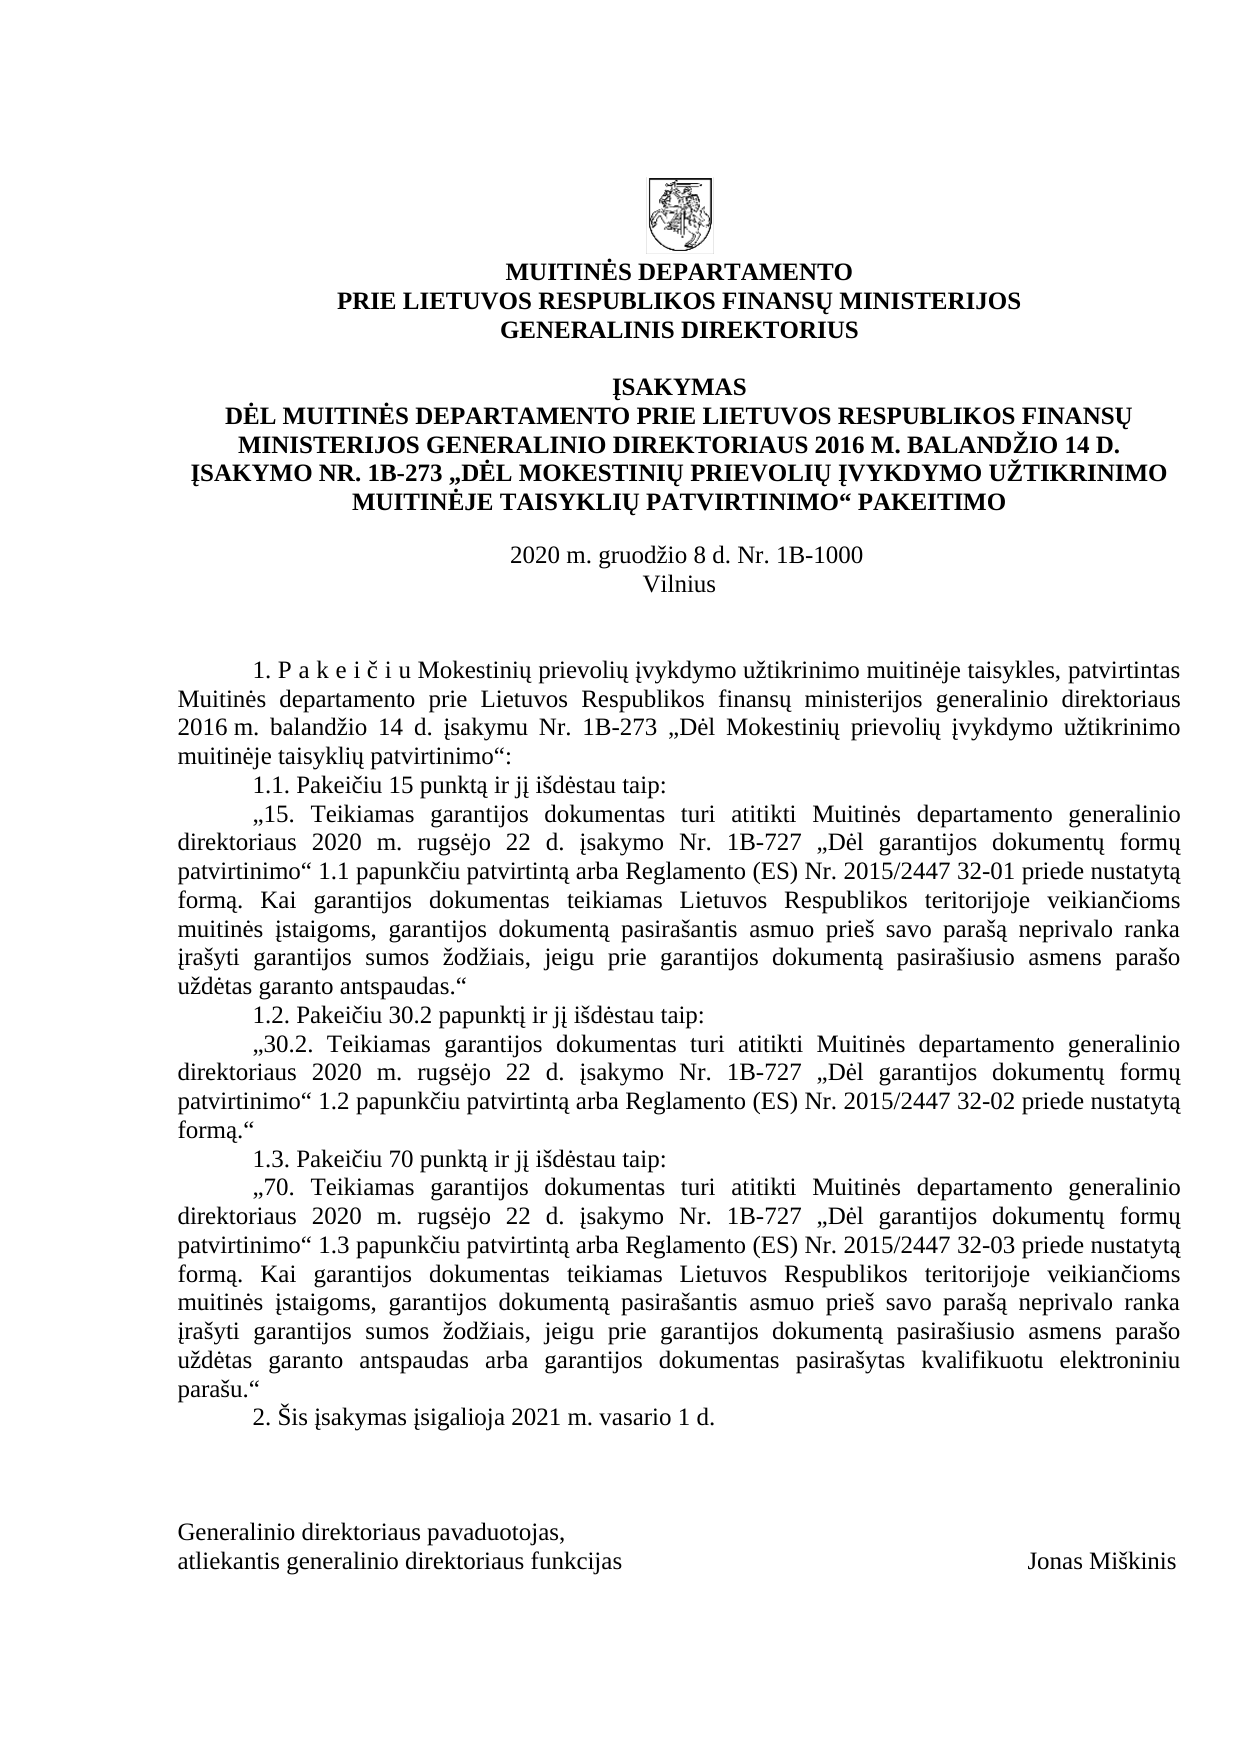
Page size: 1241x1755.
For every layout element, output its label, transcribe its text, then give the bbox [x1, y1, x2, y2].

text GENERALINIS DIREKTORIUS [177, 315, 1181, 343]
text MUITINĖS DEPARTAMENTO [177, 257, 1181, 286]
text DĖL MUITINĖS DEPARTAMENTO PRIE LIETUVOS RESPUBLIKOS FINANSŲ MINISTERIJOS GENERALINIO DIREKTORIAUS 2016 M. BALANDŽIO 14 D. ĮSAKYMO NR. 1B-273 „DĖL MOKESTINIŲ PRIEVOLIŲ ĮVYKDYMO UŽTIKRINIMO MUITINĖJE TAISYKLIŲ PATVIRTINIMO“ PAKEITIMO [177, 401, 1181, 516]
text atliekantis generalinio direktoriaus funkcijas Jonas Miškinis [177, 1546, 1181, 1575]
text 1. P a k e i č i u Mokestinių prievolių įvykdymo užtikrinimo muitinėje taisykles, patvirtintas Muitinės departamento prie Lietuvos Respublikos finansų ministerijos generalinio direktoriaus 2016 m. balandžio 14 d. įsakymu Nr. 1B-273 „Dėl Mokestinių prievolių įvykdymo užtikrinimo muitinėje taisyklių patvirtinimo“: [177, 655, 1181, 770]
text Vilnius [177, 569, 1181, 597]
text „30.2. Teikiamas garantijos dokumentas turi atitikti Muitinės departamento generalinio direktoriaus 2020 m. rugsėjo 22 d. įsakymo Nr. 1B-727 „Dėl garantijos dokumentų formų patvirtinimo“ 1.2 papunkčiu patvirtintą arba Reglamento (ES) Nr. 2015/2447 32-02 priede nustatytą formą.“ [177, 1029, 1181, 1144]
text 1.3. Pakeičiu 70 punktą ir jį išdėstau taip: [177, 1144, 1181, 1172]
text „15. Teikiamas garantijos dokumentas turi atitikti Muitinės departamento generalinio direktoriaus 2020 m. rugsėjo 22 d. įsakymo Nr. 1B-727 „Dėl garantijos dokumentų formų patvirtinimo“ 1.1 papunkčiu patvirtintą arba Reglamento (ES) Nr. 2015/2447 32-01 priede nustatytą formą. Kai garantijos dokumentas teikiamas Lietuvos Respublikos teritorijoje veikiančioms muitinės įstaigoms, garantijos dokumentą pasirašantis asmuo prieš savo parašą neprivalo ranka įrašyti garantijos sumos žodžiais, jeigu prie garantijos dokumentą pasirašiusio asmens parašo uždėtas garanto antspaudas.“ [177, 799, 1181, 1000]
text 1.2. Pakeičiu 30.2 papunktį ir jį išdėstau taip: [177, 1000, 1181, 1029]
text ĮSAKYMAS [177, 372, 1181, 401]
text 2. Šis įsakymas įsigalioja 2021 m. vasario 1 d. [177, 1402, 1181, 1431]
text 1.1. Pakeičiu 15 punktą ir jį išdėstau taip: [177, 770, 1181, 799]
text „70. Teikiamas garantijos dokumentas turi atitikti Muitinės departamento generalinio direktoriaus 2020 m. rugsėjo 22 d. įsakymo Nr. 1B-727 „Dėl garantijos dokumentų formų patvirtinimo“ 1.3 papunkčiu patvirtintą arba Reglamento (ES) Nr. 2015/2447 32-03 priede nustatytą formą. Kai garantijos dokumentas teikiamas Lietuvos Respublikos teritorijoje veikiančioms muitinės įstaigoms, garantijos dokumentą pasirašantis asmuo prieš savo parašą neprivalo ranka įrašyti garantijos sumos žodžiais, jeigu prie garantijos dokumentą pasirašiusio asmens parašo uždėtas garanto antspaudas arba garantijos dokumentas pasirašytas kvalifikuotu elektroniniu parašu.“ [177, 1172, 1181, 1402]
text Generalinio direktoriaus pavaduotojas, [177, 1517, 1181, 1546]
text PRIE LIETUVOS RESPUBLIKOS FINANSŲ MINISTERIJOS [177, 286, 1181, 315]
text 2020 m. gruodžio 8 d. Nr. 1B-1000 [192, 540, 1181, 569]
